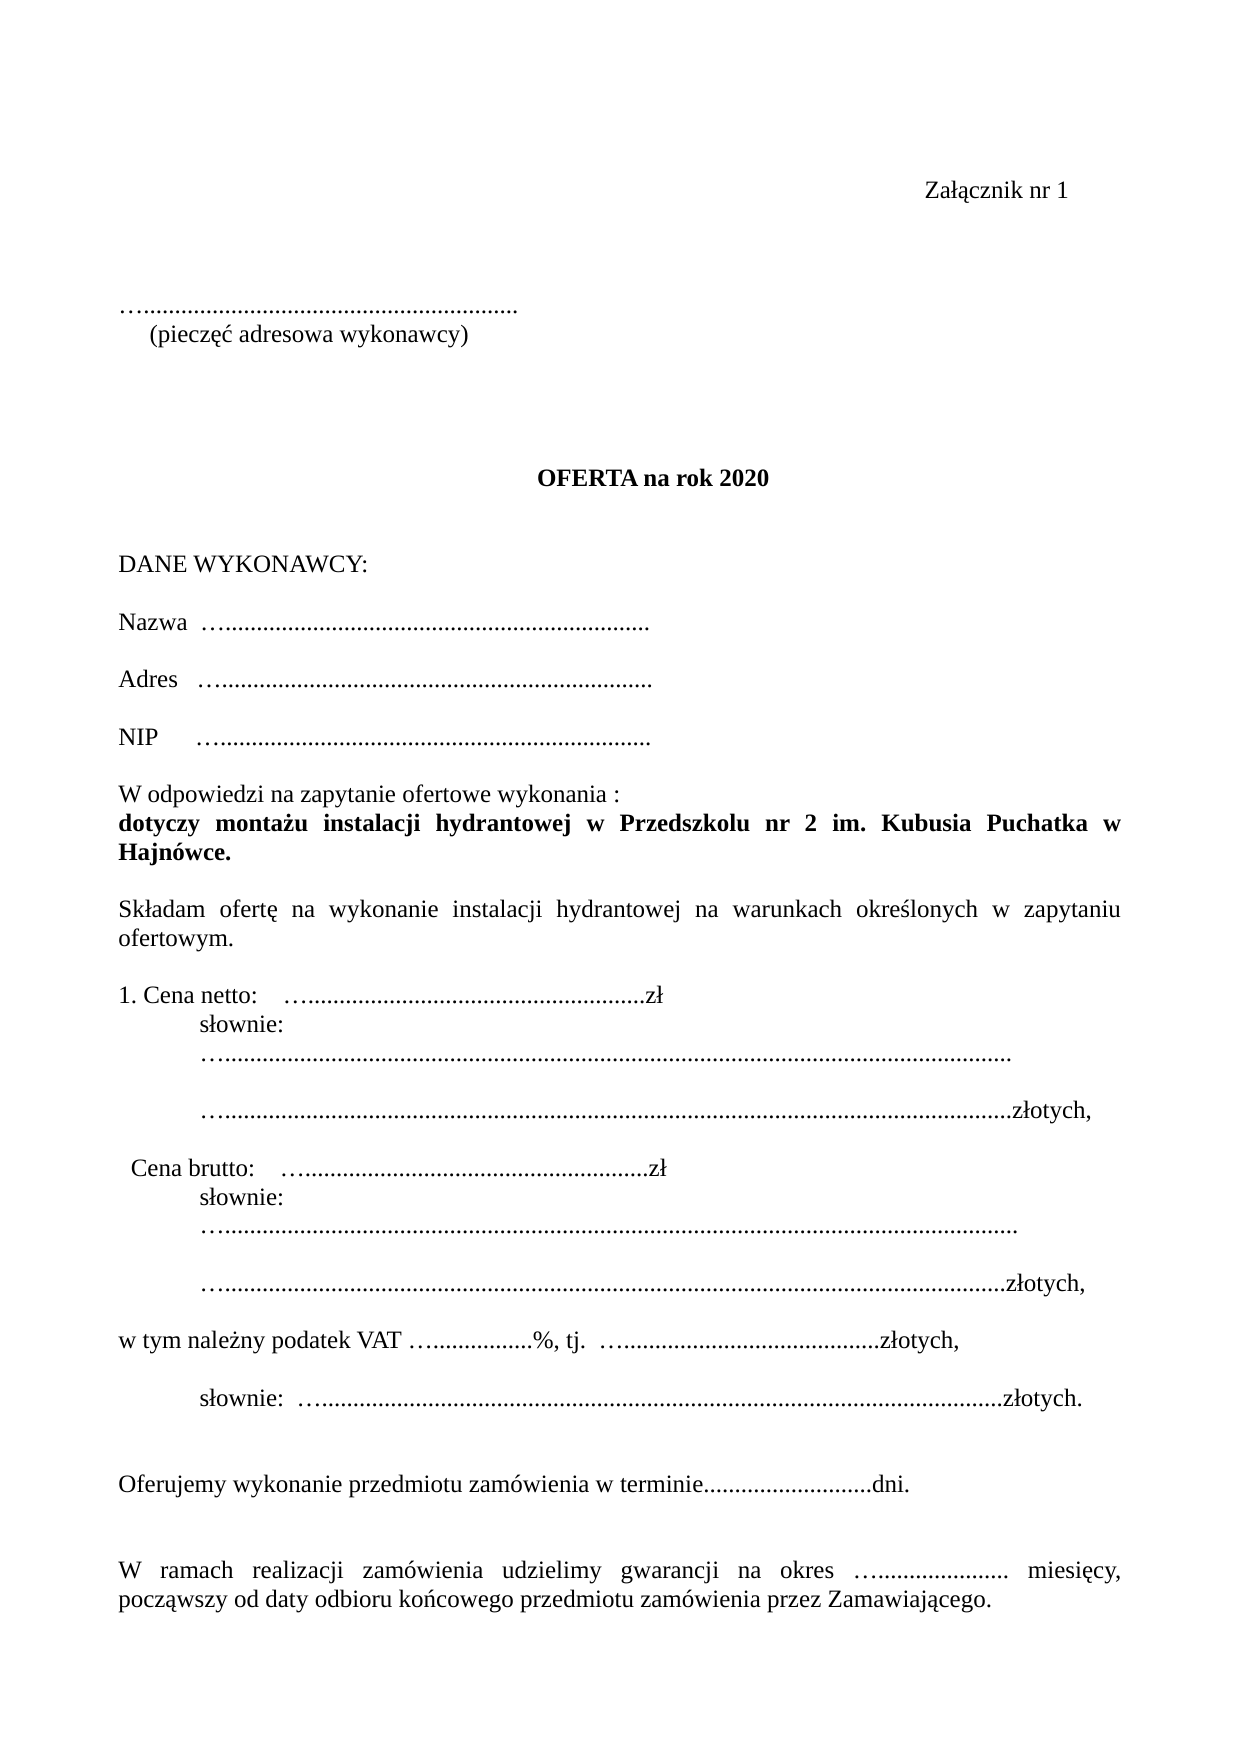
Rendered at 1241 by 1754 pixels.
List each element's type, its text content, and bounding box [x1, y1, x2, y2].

text Nazwa ….................................................................... [118, 607, 1122, 636]
text (pieczęć adresowa wykonawcy) [118, 319, 1122, 348]
text …..............................................................................................................................złotych, [118, 1096, 1122, 1124]
text DANE WYKONAWCY: [118, 549, 1122, 578]
text w tym należny podatek VAT …................%, tj. ….........................................złotych, [118, 1326, 1122, 1354]
text …............................................................................................................................... [118, 1211, 1122, 1239]
text Składam ofertę na wykonanie instalacji hydrantowej na warunkach określonych w zapytaniu ofertowym. [118, 894, 1122, 952]
text 1. Cena netto: …......................................................zł [118, 981, 1122, 1009]
text W odpowiedzi na zapytanie ofertowe wykonania : [118, 779, 1122, 808]
text słownie: [118, 1009, 1122, 1038]
text ….............................................................................................................................złotych, [118, 1268, 1122, 1297]
text …............................................................ [118, 291, 1122, 319]
text OFERTA na rok 2020 [118, 463, 1122, 492]
text dotyczy montażu instalacji hydrantowej w Przedszkolu nr 2 im. Kubusia Puchatka w Hajnówce. [118, 808, 1122, 866]
text NIP …..................................................................... [118, 722, 1122, 751]
text ….............................................................................................................................. [118, 1038, 1122, 1067]
text słownie: ….............................................................................................................złotych. [118, 1383, 1122, 1412]
text słownie: [118, 1182, 1122, 1211]
text Załącznik nr 1 [118, 176, 1122, 204]
text Adres …..................................................................... [118, 664, 1122, 693]
text Cena brutto: ….......................................................zł [118, 1153, 1122, 1182]
text W ramach realizacji zamówienia udzielimy gwarancji na okres …..................... miesięcy, począwszy od daty odbioru końcowego przedmiotu zamówienia przez Zamawiającego. [118, 1556, 1122, 1613]
text Oferujemy wykonanie przedmiotu zamówienia w terminie...........................dni. [118, 1469, 1122, 1498]
